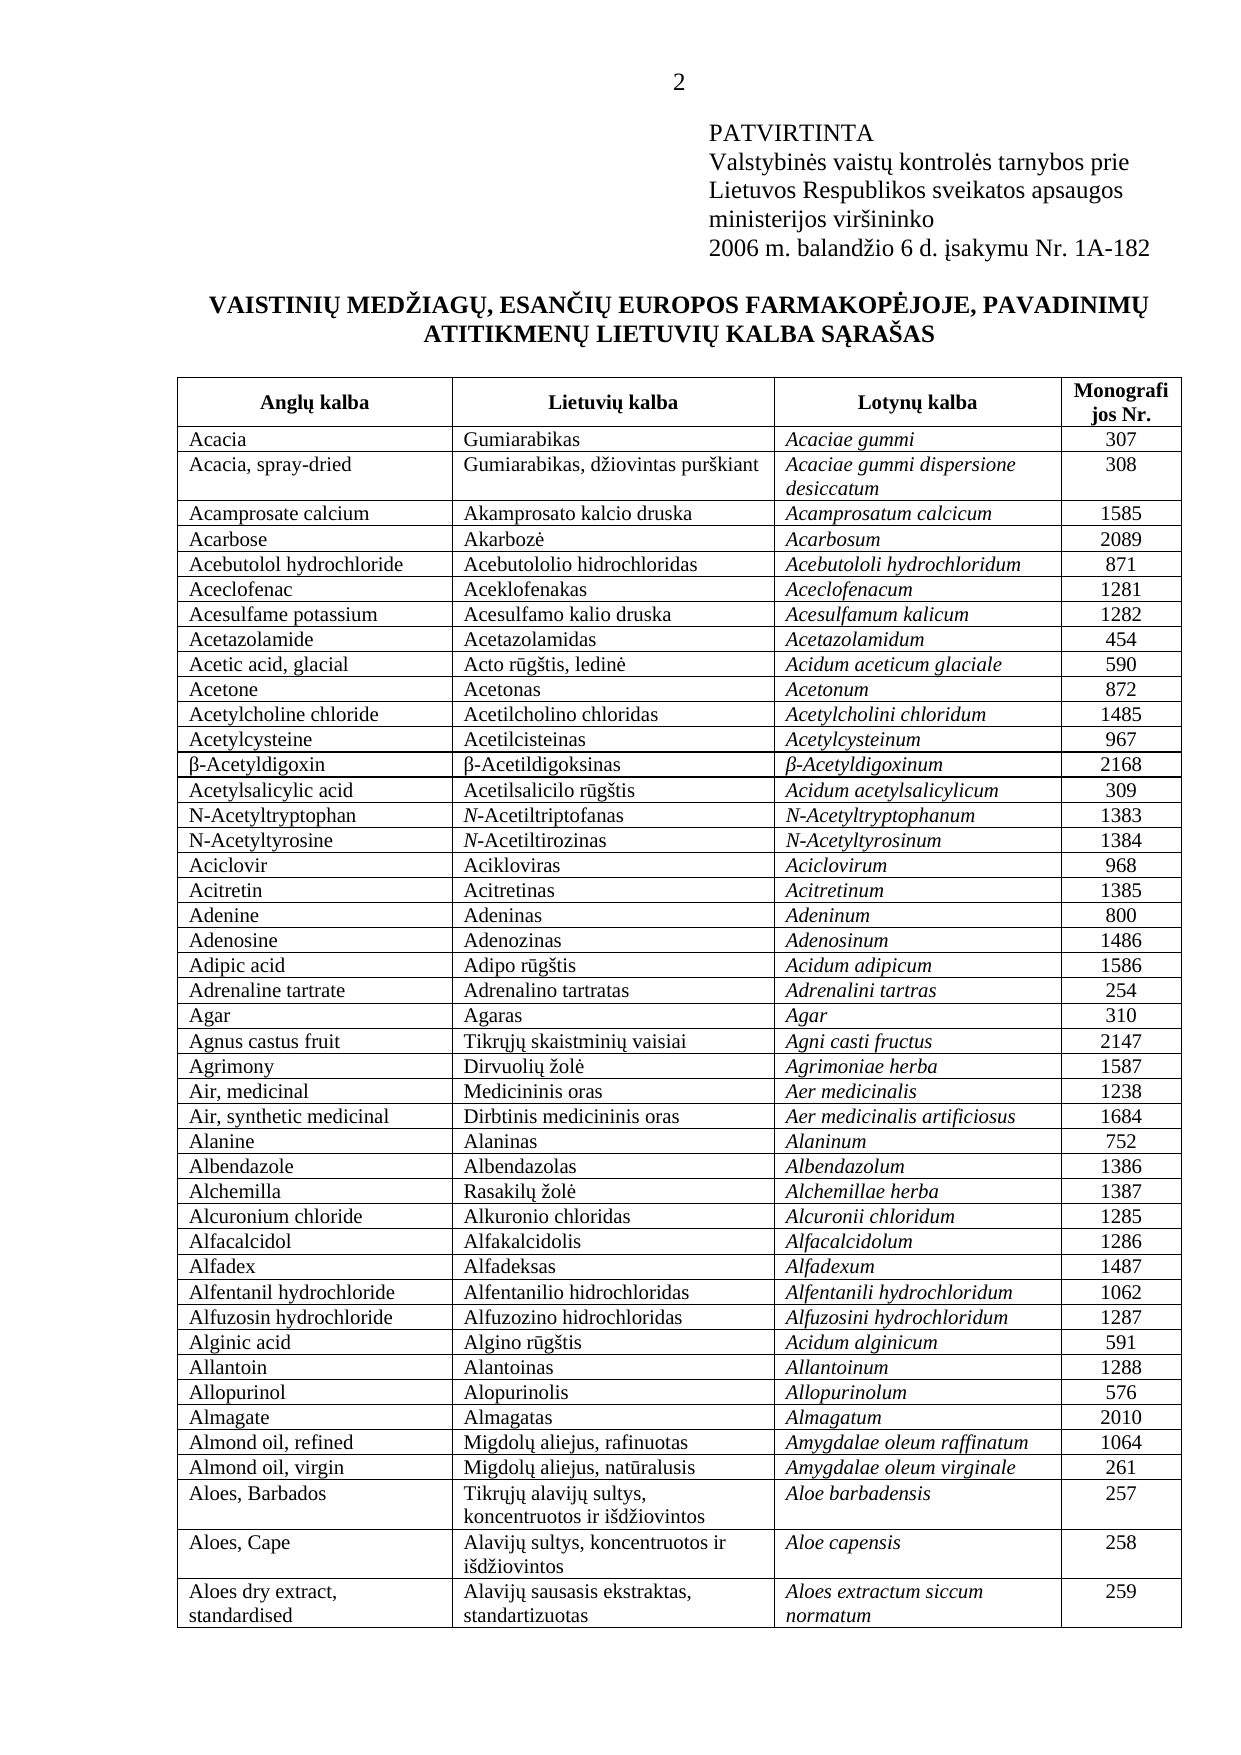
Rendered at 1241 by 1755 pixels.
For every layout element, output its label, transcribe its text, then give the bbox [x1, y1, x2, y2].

table_cell Dirvuolių žolė [453, 1054, 774, 1078]
table_cell 261 [1062, 1455, 1181, 1479]
table_cell Allantoin [178, 1355, 452, 1379]
table_cell Tikrųjų skaistminių vaisiai [453, 1029, 774, 1053]
table_cell Allopurinol [178, 1380, 452, 1404]
table_cell Aloes dry extract, standardised [178, 1579, 452, 1627]
table_cell Adipo rūgštis [453, 953, 774, 977]
table_cell Aceclofenacum [775, 577, 1061, 601]
table_cell β-Acetyldigoxin [178, 753, 452, 776]
table_cell 2010 [1062, 1405, 1181, 1429]
text PATVIRTINTA [709, 118, 1181, 147]
table_cell Allopurinolum [775, 1380, 1061, 1404]
table_cell Aciclovir [178, 853, 452, 877]
table_cell Acidum aceticum glaciale [775, 652, 1061, 676]
table_cell Alginic acid [178, 1330, 452, 1354]
table_cell 576 [1062, 1380, 1181, 1404]
table_cell Acikloviras [453, 853, 774, 877]
table_cell 1286 [1062, 1229, 1181, 1253]
table_cell 454 [1062, 627, 1181, 651]
table_cell Aceklofenakas [453, 577, 774, 601]
table_cell Almond oil, virgin [178, 1455, 452, 1479]
table_cell Acarbose [178, 526, 452, 551]
table_cell Aceclofenac [178, 577, 452, 601]
table_cell Adenine [178, 903, 452, 927]
table_cell Acidum acetylsalicylicum [775, 778, 1061, 802]
table_cell 968 [1062, 853, 1181, 877]
table_cell Aloes, Barbados [178, 1480, 452, 1528]
table_cell Air, medicinal [178, 1079, 452, 1103]
table_cell Acto rūgštis, ledinė [453, 652, 774, 676]
table_cell Alfakalcidolis [453, 1229, 774, 1253]
table_cell Acesulfame potassium [178, 602, 452, 626]
table_cell Alfentanilio hidrochloridas [453, 1280, 774, 1304]
table_cell Acamprosatum calcicum [775, 501, 1061, 525]
table_cell Aloes extractum siccum normatum [775, 1579, 1061, 1627]
table_cell 800 [1062, 903, 1181, 927]
table_cell Alchemilla [178, 1179, 452, 1203]
table_cell Acidum adipicum [775, 953, 1061, 977]
table_cell Adeninum [775, 903, 1061, 927]
table_cell Adeninas [453, 903, 774, 927]
table_cell 1387 [1062, 1179, 1181, 1203]
table_cell 591 [1062, 1330, 1181, 1354]
table_cell Air, synthetic medicinal [178, 1104, 452, 1128]
table_cell Alfadeksas [453, 1255, 774, 1278]
table_cell Aciclovirum [775, 853, 1061, 877]
table_cell 871 [1062, 552, 1181, 576]
table_cell Medicininis oras [453, 1079, 774, 1103]
table_cell Almagatas [453, 1405, 774, 1429]
table_cell Acetylcysteinum [775, 727, 1061, 751]
table_cell Acacia [178, 427, 452, 451]
text VAISTINIŲ MEDŽIAGŲ, ESANČIŲ EUROPOS FARMAKOPĖJOJE, PAVADINIMŲ ATITIKMENŲ LIETUVIŲ KALBA SĄRAŠAS [177, 291, 1181, 348]
table_cell 1288 [1062, 1355, 1181, 1379]
table_cell Acetazolamidas [453, 627, 774, 651]
table_cell 1064 [1062, 1430, 1181, 1454]
table_cell Agar [178, 1004, 452, 1027]
table_cell Acetylcholini chloridum [775, 702, 1061, 726]
table_cell Agar [775, 1004, 1061, 1027]
table_cell 967 [1062, 727, 1181, 751]
table_cell Alfuzosin hydrochloride [178, 1305, 452, 1329]
table_cell Acetazolamide [178, 627, 452, 651]
table_cell β-Acetildigoksinas [453, 753, 774, 776]
table_cell 1282 [1062, 602, 1181, 626]
table_header Anglų kalba [178, 378, 452, 426]
table_cell Akarbozė [453, 526, 774, 551]
table_cell Agnus castus fruit [178, 1029, 452, 1053]
table_header Lotynų kalba [775, 378, 1061, 426]
table_cell 1238 [1062, 1079, 1181, 1103]
table_cell 254 [1062, 978, 1181, 1002]
table_cell Rasakilų žolė [453, 1179, 774, 1203]
text Lietuvos Respublikos sveikatos apsaugos [177, 176, 1181, 204]
table_cell Acetylcholine chloride [178, 702, 452, 726]
table_cell β-Acetyldigoxinum [775, 753, 1061, 776]
table_cell N-Acetyltryptophan [178, 803, 452, 827]
table_cell 257 [1062, 1480, 1181, 1528]
table_cell 1586 [1062, 953, 1181, 977]
table_cell Amygdalae oleum raffinatum [775, 1430, 1061, 1454]
table_header Monografijos Nr. [1062, 378, 1181, 426]
table_cell Acesulfamum kalicum [775, 602, 1061, 626]
table_cell 1287 [1062, 1305, 1181, 1329]
table_cell 752 [1062, 1129, 1181, 1153]
table_header Lietuvių kalba [453, 378, 774, 426]
table_cell Acetone [178, 677, 452, 701]
table_cell 1486 [1062, 928, 1181, 952]
table_cell Alanine [178, 1129, 452, 1153]
table_cell Adipic acid [178, 953, 452, 977]
table_cell Acetilcholino chloridas [453, 702, 774, 726]
table_cell Alfentanili hydrochloridum [775, 1280, 1061, 1304]
table_cell Albendazolum [775, 1154, 1061, 1178]
table_cell Acaciae gummi [775, 427, 1061, 451]
table_cell Acitretinum [775, 878, 1061, 902]
table_cell 1281 [1062, 577, 1181, 601]
table_cell Akamprosato kalcio druska [453, 501, 774, 525]
table_cell Agni casti fructus [775, 1029, 1061, 1053]
table_cell Aloes, Cape [178, 1530, 452, 1578]
table_cell Migdolų aliejus, rafinuotas [453, 1430, 774, 1454]
table_cell Tikrųjų alavijų sultys, koncentruotos ir išdžiovintos [453, 1480, 774, 1528]
table_cell Adrenalini tartras [775, 978, 1061, 1002]
table_cell Gumiarabikas, džiovintas purškiant [453, 452, 774, 500]
table_cell Alavijų sultys, koncentruotos ir išdžiovintos [453, 1530, 774, 1578]
table_cell Almond oil, refined [178, 1430, 452, 1454]
table_cell 1487 [1062, 1255, 1181, 1278]
table_cell 258 [1062, 1530, 1181, 1578]
table_cell Acetylsalicylic acid [178, 778, 452, 802]
table_cell 1062 [1062, 1280, 1181, 1304]
table_cell Migdolų aliejus, natūralusis [453, 1455, 774, 1479]
table_cell Alcuronii chloridum [775, 1204, 1061, 1228]
table_cell Alantoinas [453, 1355, 774, 1379]
table_cell 1383 [1062, 803, 1181, 827]
table_cell 2089 [1062, 526, 1181, 551]
table_cell Acetylcysteine [178, 727, 452, 751]
table_cell Alopurinolis [453, 1380, 774, 1404]
table_cell 308 [1062, 452, 1181, 500]
table_cell 1285 [1062, 1204, 1181, 1228]
text 2006 m. balandžio 6 d. įsakymu Nr. 1A-182 [177, 233, 1181, 262]
table_cell Acetonas [453, 677, 774, 701]
table_cell Alfadexum [775, 1255, 1061, 1278]
table_cell Adenosinum [775, 928, 1061, 952]
table_cell Alkuronio chloridas [453, 1204, 774, 1228]
table_cell Acetilcisteinas [453, 727, 774, 751]
table_cell Allantoinum [775, 1355, 1061, 1379]
table_cell 1386 [1062, 1154, 1181, 1178]
table_cell Alavijų sausasis ekstraktas, standartizuotas [453, 1579, 774, 1627]
table_cell Alchemillae herba [775, 1179, 1061, 1203]
table_cell Dirbtinis medicininis oras [453, 1104, 774, 1128]
table_cell Adrenalino tartratas [453, 978, 774, 1002]
table_cell Alfuzosini hydrochloridum [775, 1305, 1061, 1329]
table_cell Agaras [453, 1004, 774, 1027]
table_cell Adenosine [178, 928, 452, 952]
table_cell Alaninas [453, 1129, 774, 1153]
table_cell Acetic acid, glacial [178, 652, 452, 676]
table_cell Algino rūgštis [453, 1330, 774, 1354]
table_cell Acidum alginicum [775, 1330, 1061, 1354]
table_cell 1684 [1062, 1104, 1181, 1128]
table_cell Alfacalcidol [178, 1229, 452, 1253]
table_cell 309 [1062, 778, 1181, 802]
table_cell Almagatum [775, 1405, 1061, 1429]
table_cell 307 [1062, 427, 1181, 451]
table_cell Adrenaline tartrate [178, 978, 452, 1002]
table_cell Aloe capensis [775, 1530, 1061, 1578]
table_cell N-Acetyltryptophanum [775, 803, 1061, 827]
table_cell N-Acetiltriptofanas [453, 803, 774, 827]
table_cell Acebutololi hydrochloridum [775, 552, 1061, 576]
table_cell Alaninum [775, 1129, 1061, 1153]
table_cell 1585 [1062, 501, 1181, 525]
table_cell 1385 [1062, 878, 1181, 902]
table_cell Amygdalae oleum virginale [775, 1455, 1061, 1479]
table_cell 590 [1062, 652, 1181, 676]
table_cell Acetilsalicilo rūgštis [453, 778, 774, 802]
table_cell Adenozinas [453, 928, 774, 952]
table_cell N-Acetiltirozinas [453, 828, 774, 852]
table_cell Acarbosum [775, 526, 1061, 551]
table_cell 2147 [1062, 1029, 1181, 1053]
table_cell Acebutololio hidrochloridas [453, 552, 774, 576]
table_cell Acetazolamidum [775, 627, 1061, 651]
table_cell Gumiarabikas [453, 427, 774, 451]
table_cell Aer medicinalis [775, 1079, 1061, 1103]
table_cell Alfacalcidolum [775, 1229, 1061, 1253]
table_cell Alcuronium chloride [178, 1204, 452, 1228]
text Valstybinės vaistų kontrolės tarnybos prie [177, 147, 1181, 176]
table_cell Acitretinas [453, 878, 774, 902]
table_cell Alfentanil hydrochloride [178, 1280, 452, 1304]
table_cell 1384 [1062, 828, 1181, 852]
table_cell Aer medicinalis artificiosus [775, 1104, 1061, 1128]
table_cell Acetonum [775, 677, 1061, 701]
table_cell Albendazole [178, 1154, 452, 1178]
table_cell 1485 [1062, 702, 1181, 726]
table_cell Acacia, spray-dried [178, 452, 452, 500]
table_cell N-Acetyltyrosine [178, 828, 452, 852]
table_cell Alfadex [178, 1255, 452, 1278]
table_cell Acebutolol hydrochloride [178, 552, 452, 576]
table_cell 259 [1062, 1579, 1181, 1627]
table_cell Albendazolas [453, 1154, 774, 1178]
table_cell N-Acetyltyrosinum [775, 828, 1061, 852]
table_cell 1587 [1062, 1054, 1181, 1078]
table_cell 872 [1062, 677, 1181, 701]
table_cell Aloe barbadensis [775, 1480, 1061, 1528]
table_cell Acamprosate calcium [178, 501, 452, 525]
table_cell Acitretin [178, 878, 452, 902]
table_cell Agrimony [178, 1054, 452, 1078]
table_cell Acesulfamo kalio druska [453, 602, 774, 626]
table_cell Acaciae gummi dispersione desiccatum [775, 452, 1061, 500]
table_cell 2168 [1062, 753, 1181, 776]
table_cell 310 [1062, 1004, 1181, 1027]
table_cell Almagate [178, 1405, 452, 1429]
table_cell Alfuzozino hidrochloridas [453, 1305, 774, 1329]
table_cell Agrimoniae herba [775, 1054, 1061, 1078]
text ministerijos viršininko [177, 204, 1181, 233]
